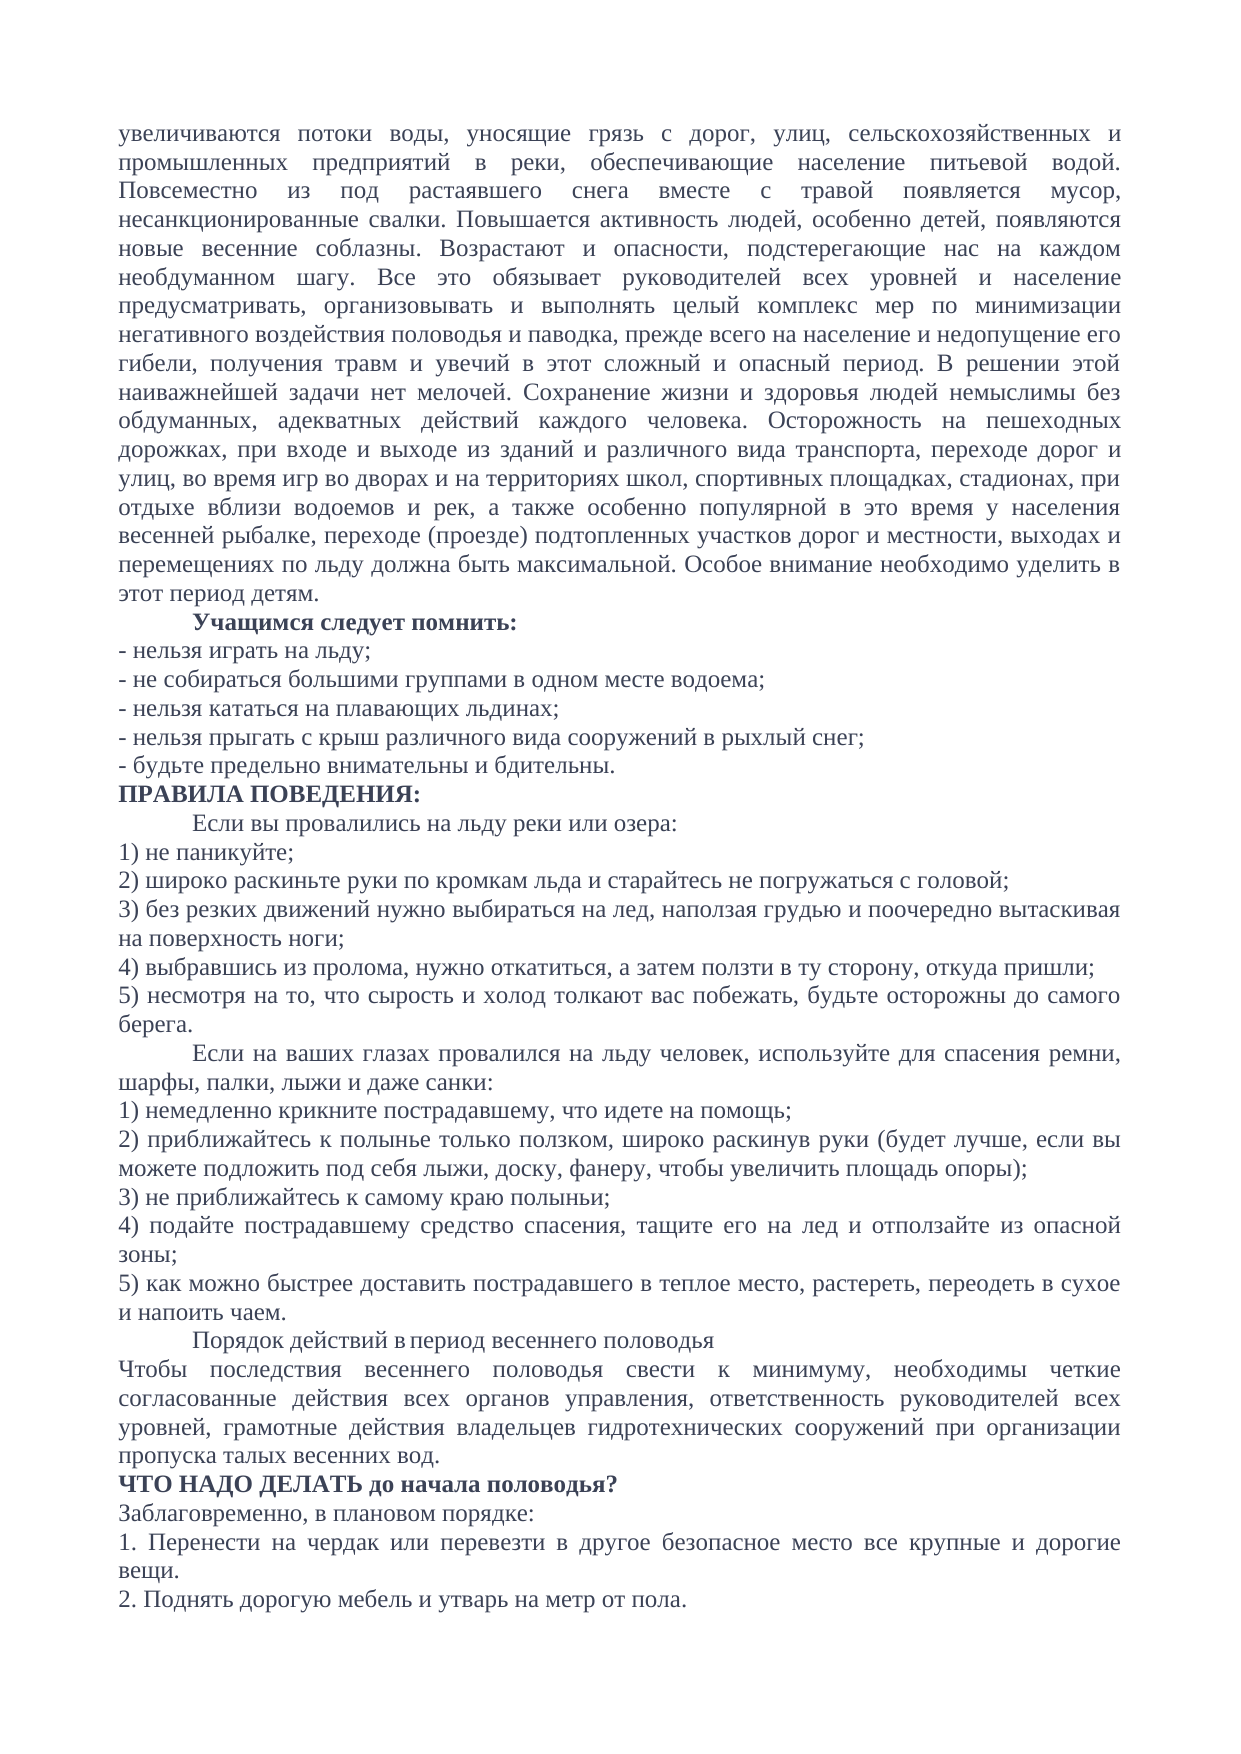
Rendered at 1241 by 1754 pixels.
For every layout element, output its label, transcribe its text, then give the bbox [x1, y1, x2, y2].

text 4) выбравшись из пролома, нужно откатиться, а затем ползти в ту сторону, откуда пришли; [118, 952, 1122, 981]
text - нельзя кататься на плавающих льдинах; [118, 693, 1122, 722]
text - не собираться большими группами в одном месте водоема; [118, 664, 1122, 693]
text 3) без резких движений нужно выбираться на лед, наползая грудью и поочередно вытаскивая на поверхность ноги; [118, 894, 1122, 952]
text 4) подайте пострадавшему средство спасения, тащите его на лед и отползайте из опасной зоны; [118, 1211, 1122, 1268]
text ПРАВИЛА ПОВЕДЕНИЯ: [118, 779, 1122, 808]
text 5) как можно быстрее доставить пострадавшего в теплое место, растереть, переодеть в сухое и напоить чаем. [118, 1268, 1122, 1326]
text Если на ваших глазах провалился на льду человек, используйте для спасения ремни, шарфы, палки, лыжи и даже санки: [118, 1038, 1122, 1096]
text Чтобы последствия весеннего половодья свести к минимуму, необходимы четкие согласованные действия всех органов управления, ответственность руководителей всех уровней, грамотные действия владельцев гидротехнических сооружений при организации пропуска талых весенних вод. [118, 1354, 1122, 1469]
text Порядок действий в период весеннего половодья [118, 1326, 1122, 1354]
text ЧТО НАДО ДЕЛАТЬ до начала половодья? [118, 1469, 1122, 1498]
text 1. Перенести на чердак или перевезти в другое безопасное место все крупные и дорогие вещи. [118, 1527, 1122, 1584]
text 1) немедленно крикните пострадавшему, что идете на помощь; [118, 1096, 1122, 1124]
text увеличиваются потоки воды, уносящие грязь с дорог, улиц, сельскохозяйственных и промышленных предприятий в реки, обеспечивающие население питьевой водой. Повсеместно из под растаявшего снега вместе с травой появляется мусор, несанкционированные свалки. Повышается активность людей, особенно детей, появляются новые весенние соблазны. Возрастают и опасности, подстерегающие нас на каждом необдуманном шагу. Все это обязывает руководителей всех уровней и население предусматривать, организовывать и выполнять целый комплекс мер по минимизации негативного воздействия половодья и паводка, прежде всего на население и недопущение его гибели, получения травм и увечий в этот сложный и опасный период. В решении этой наиважнейшей задачи нет мелочей. Сохранение жизни и здоровья людей немыслимы без обдуманных, адекватных действий каждого человека. Осторожность на пешеходных дорожках, при входе и выходе из зданий и различного вида транспорта, переходе дорог и улиц, во время игр во дворах и на территориях школ, спортивных площадках, стадионах, при отдыхе вблизи водоемов и рек, а также особенно популярной в это время у населения весенней рыбалке, переходе (проезде) подтопленных участков дорог и местности, выходах и перемещениях по льду должна быть максимальной. Особое внимание необходимо уделить в этот период детям. [118, 118, 1122, 607]
text 2. Поднять дорогую мебель и утварь на метр от пола. [118, 1584, 1122, 1613]
text Заблаговременно, в плановом порядке: [118, 1498, 1122, 1527]
text - нельзя прыгать с крыш различного вида сооружений в рыхлый снег; [118, 722, 1122, 751]
text 5) несмотря на то, что сырость и холод толкают вас побежать, будьте осторожны до самого берега. [118, 981, 1122, 1038]
text 2) приближайтесь к полынье только ползком, широко раскинув руки (будет лучше, если вы можете подложить под себя лыжи, доску, фанеру, чтобы увеличить площадь опоры); [118, 1124, 1122, 1182]
text - нельзя играть на льду; [118, 636, 1122, 664]
text - будьте предельно внимательны и бдительны. [118, 751, 1122, 779]
text 1) не паникуйте; [118, 837, 1122, 866]
text 3) не приближайтесь к самому краю полыньи; [118, 1182, 1122, 1211]
text Если вы провалились на льду реки или озера: [118, 808, 1122, 837]
text 2) широко раскиньте руки по кромкам льда и старайтесь не погружаться с головой; [118, 866, 1122, 894]
text Учащимся следует помнить: [118, 607, 1122, 636]
